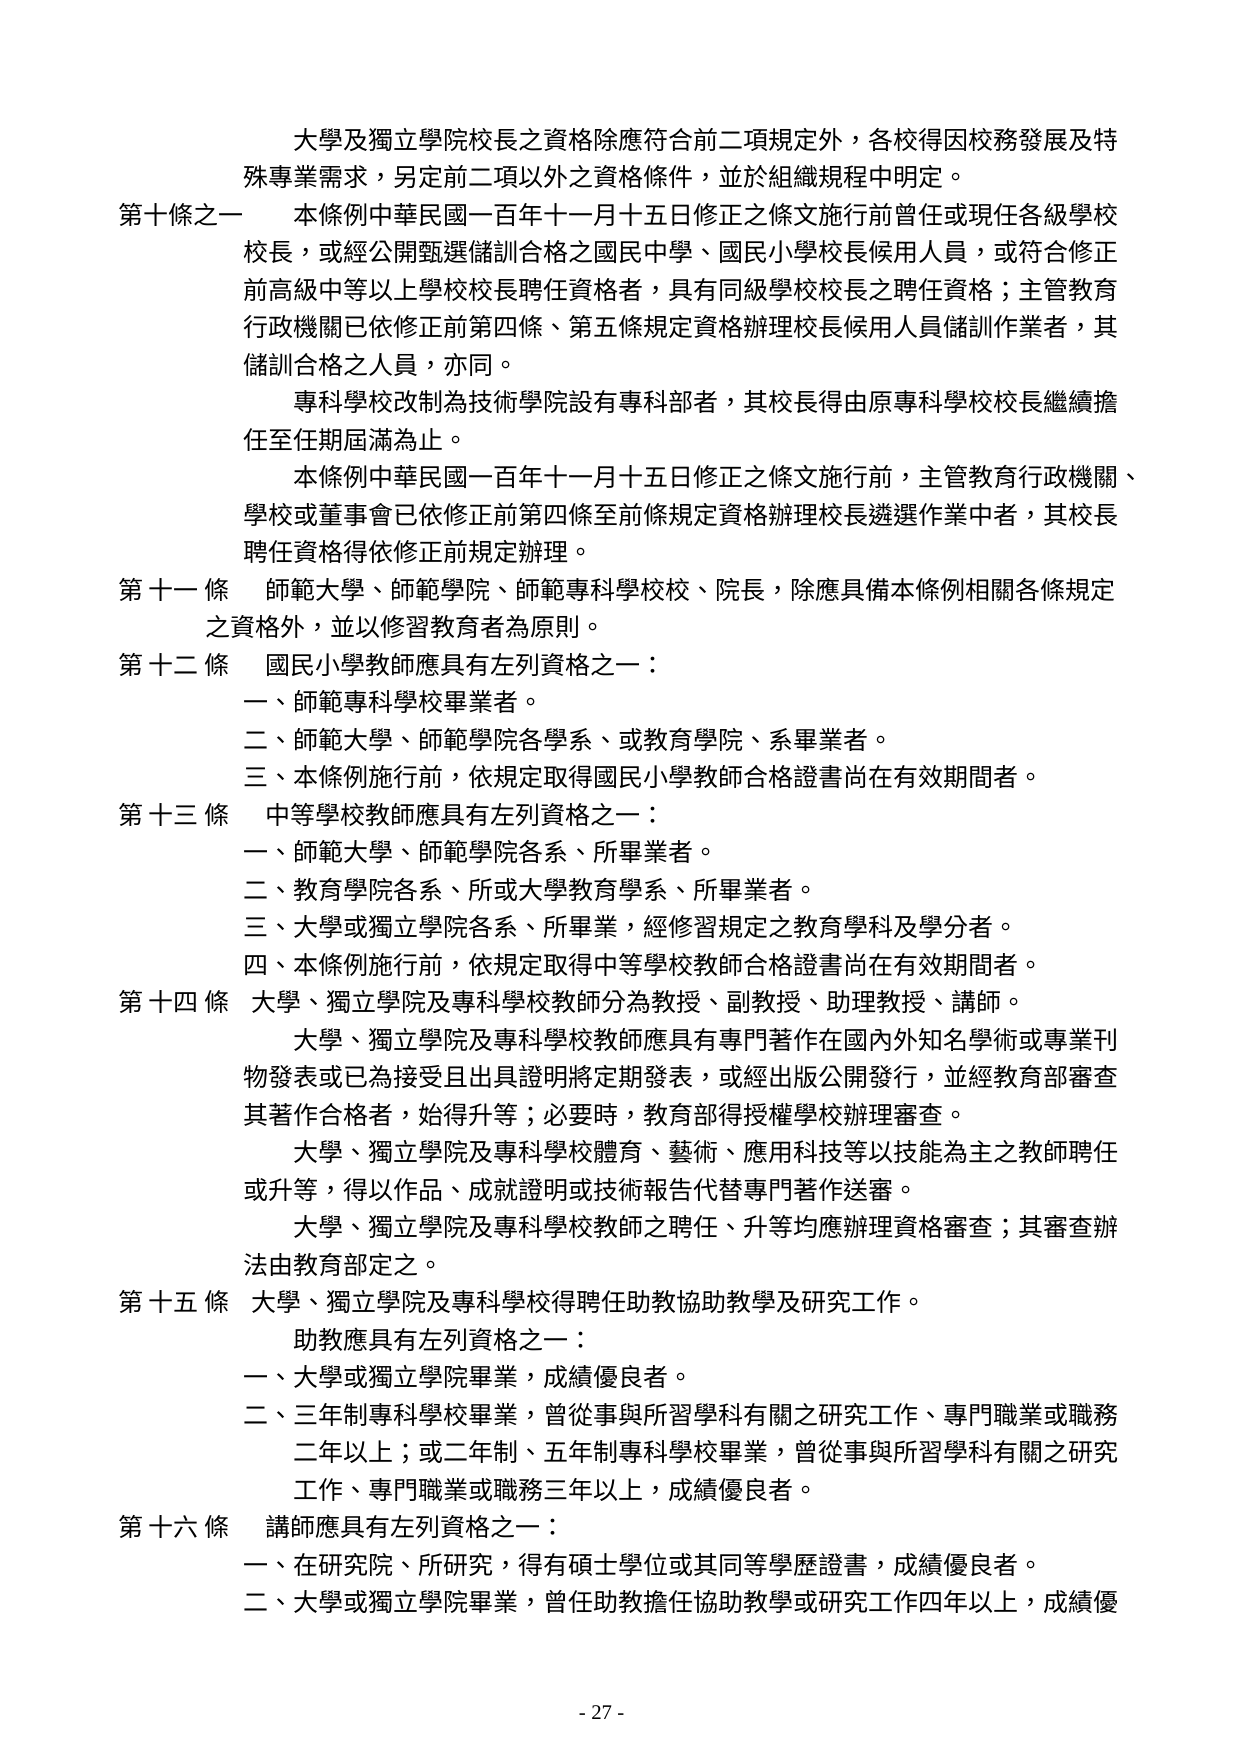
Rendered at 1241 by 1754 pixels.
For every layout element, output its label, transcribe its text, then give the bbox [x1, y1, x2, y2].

text 專科學校改制為技術學院設有專科部者，其校長得由原專科學校校長繼續擔任至任期屆滿為止。 [243, 382, 1122, 457]
text 助教應具有左列資格之一： [243, 1319, 1122, 1357]
text 第十條之一 本條例中華民國一百年十一月十五日修正之條文施行前曾任或現任各級學校校長，或經公開甄選儲訓合格之國民中學、國民小學校長候用人員，或符合修正前高級中等以上學校校長聘任資格者，具有同級學校校長之聘任資格；主管教育行政機關已依修正前第四條、第五條規定資格辦理校長候用人員儲訓作業者，其儲訓合格之人員，亦同。 [118, 194, 1122, 382]
text 大學、獨立學院及專科學校教師之聘任、升等均應辦理資格審查；其審查辦法由教育部定之。 [243, 1207, 1122, 1282]
text 本條例中華民國一百年十一月十五日修正之條文施行前，主管教育行政機關、學校或董事會已依修正前第四條至前條規定資格辦理校長遴選作業中者，其校長聘任資格得依修正前規定辦理。 [243, 457, 1122, 569]
text 大學、獨立學院及專科學校體育、藝術、應用科技等以技能為主之教師聘任或升等，得以作品、成就證明或技術報告代替專門著作送審。 [243, 1132, 1122, 1207]
text 一、在研究院、所研究，得有碩士學位或其同等學歷證書，成績優良者。 [243, 1544, 1122, 1582]
text 第 十二 條 國民小學教師應具有左列資格之一： [118, 644, 1122, 682]
text 第 十五 條 大學、獨立學院及專科學校得聘任助教協助教學及研究工作。 [118, 1282, 1122, 1319]
text 三、大學或獨立學院各系、所畢業，經修習規定之教育學科及學分者。 [243, 907, 1122, 944]
text 二、師範大學、師範學院各學系、或教育學院、系畢業者。 [243, 719, 1122, 757]
text 四、本條例施行前，依規定取得中等學校教師合格證書尚在有效期間者。 [243, 944, 1122, 982]
text 一、師範專科學校畢業者。 [243, 682, 1122, 719]
text 第 十一 條 師範大學、師範學院、師範專科學校校、院長，除應具備本條例相關各條規定之資格外，並以修習教育者為原則。 [118, 569, 1122, 644]
text 一、大學或獨立學院畢業，成績優良者。 [243, 1357, 1122, 1394]
text 第 十三 條 中等學校教師應具有左列資格之一： [118, 794, 1122, 832]
text 二、三年制專科學校畢業，曾從事與所習學科有關之研究工作、專門職業或職務二年以上；或二年制、五年制專科學校畢業，曾從事與所習學科有關之研究工作、專門職業或職務三年以上，成績優良者。 [243, 1394, 1122, 1507]
text 第 十六 條 講師應具有左列資格之一： [118, 1507, 1122, 1544]
text 二、教育學院各系、所或大學教育學系、所畢業者。 [243, 869, 1122, 907]
text 大學及獨立學院校長之資格除應符合前二項規定外，各校得因校務發展及特殊專業需求，另定前二項以外之資格條件，並於組織規程中明定。 [243, 119, 1122, 194]
text 二、大學或獨立學院畢業，曾任助教擔任協助教學或研究工作四年以上，成績優 [243, 1582, 1122, 1619]
text 一、師範大學、師範學院各系、所畢業者。 [243, 832, 1122, 869]
text 第 十四 條 大學、獨立學院及專科學校教師分為教授、副教授、助理教授、講師。 [118, 982, 1122, 1019]
text 三、本條例施行前，依規定取得國民小學教師合格證書尚在有效期間者。 [243, 757, 1122, 794]
text 大學、獨立學院及專科學校教師應具有專門著作在國內外知名學術或專業刊物發表或已為接受且出具證明將定期發表，或經出版公開發行，並經教育部審查其著作合格者，始得升等；必要時，教育部得授權學校辦理審查。 [243, 1019, 1122, 1132]
